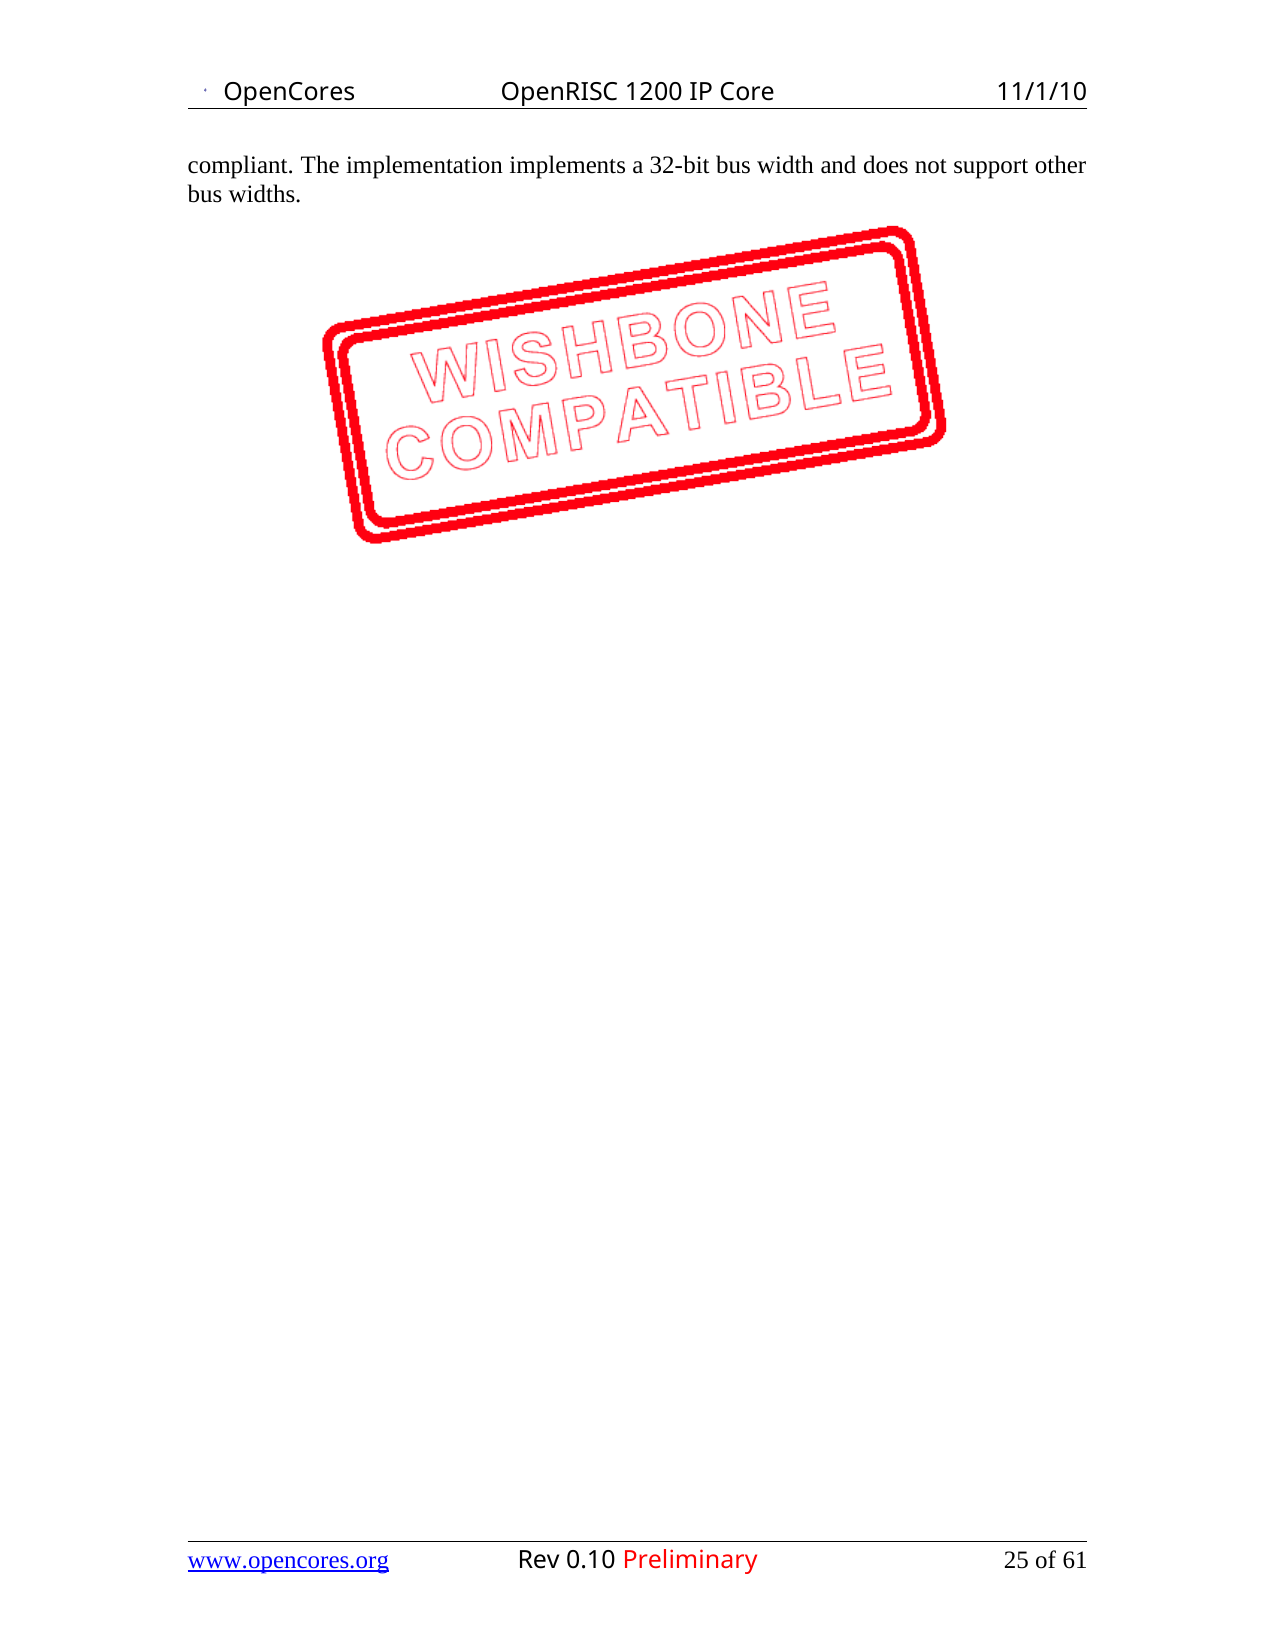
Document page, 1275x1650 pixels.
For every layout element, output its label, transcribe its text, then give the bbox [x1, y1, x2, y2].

text compliant. The implementation implements a 32-bit bus width and does not support other bus widths. [187, 150, 1087, 208]
picture [294, 217, 981, 559]
